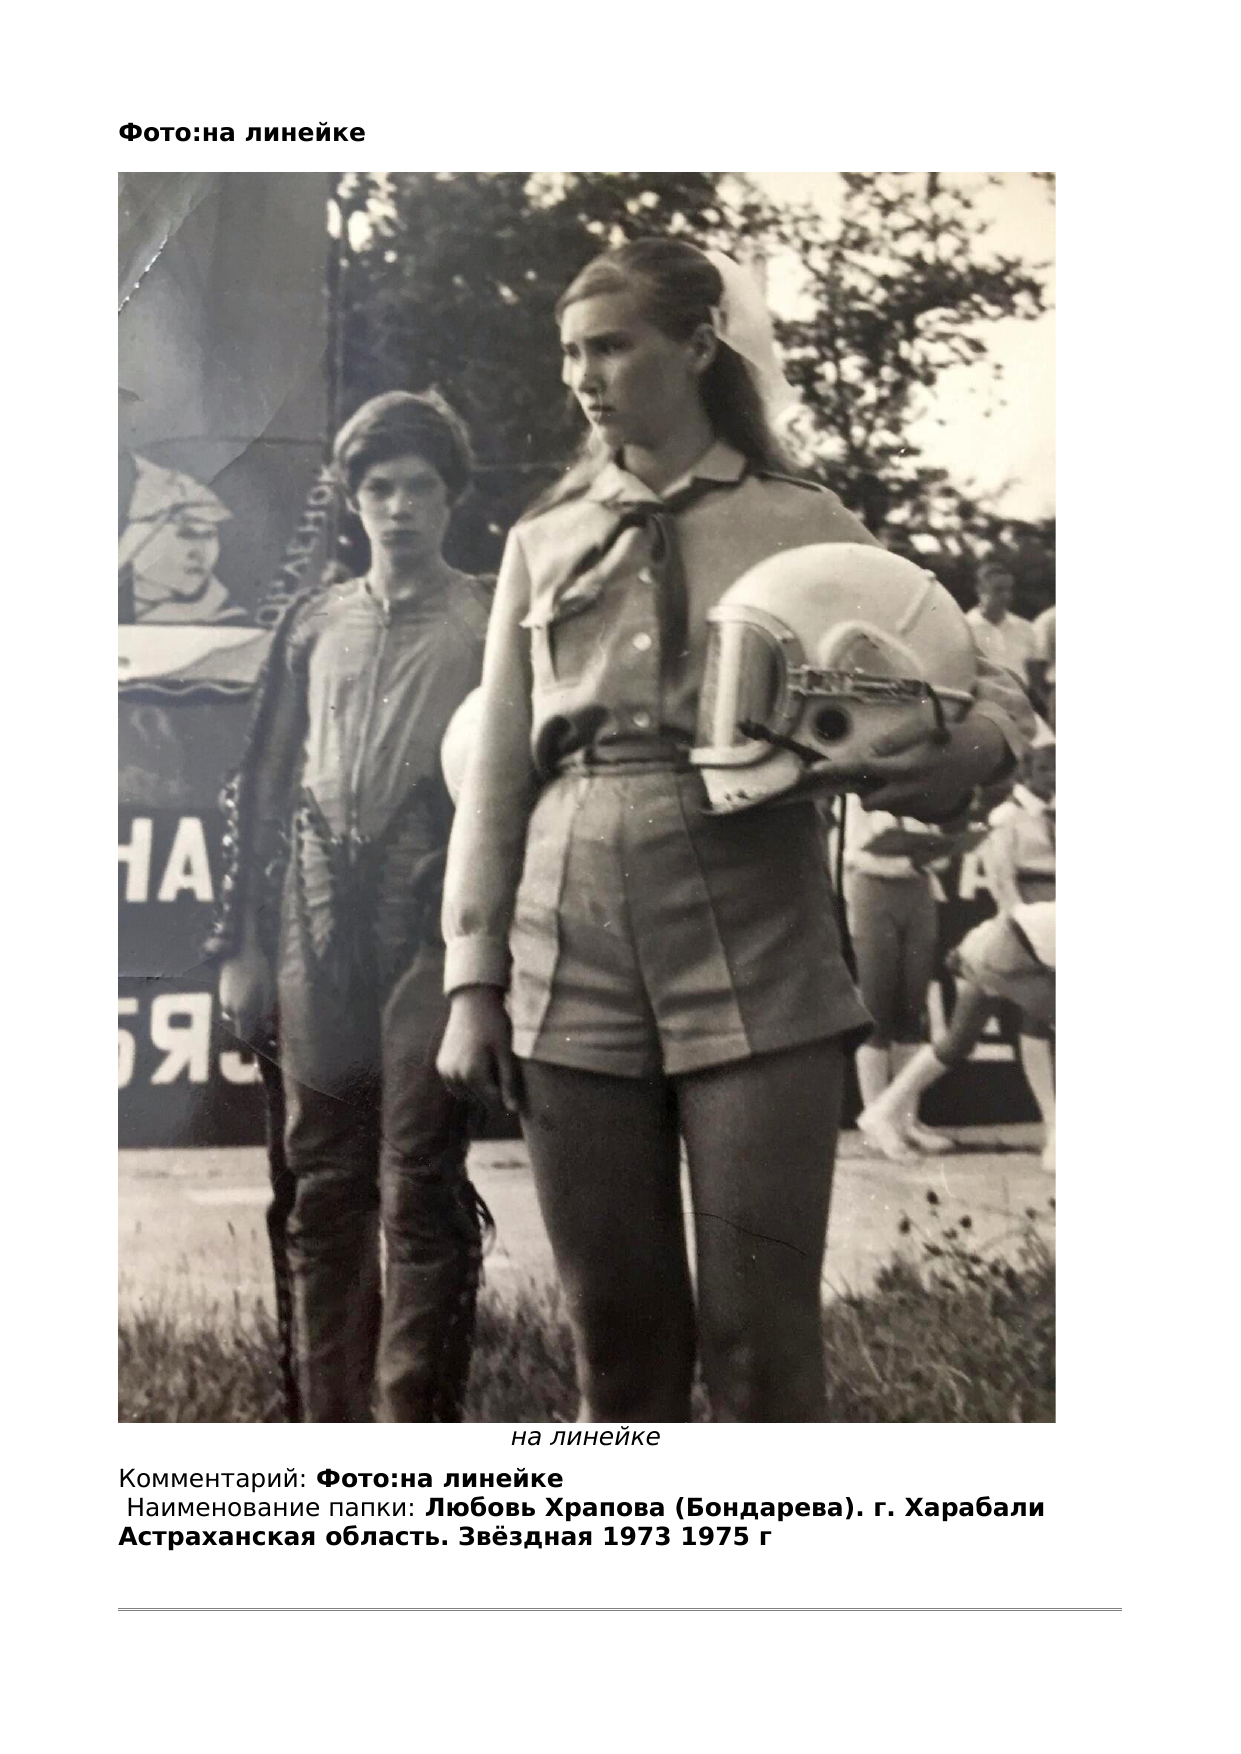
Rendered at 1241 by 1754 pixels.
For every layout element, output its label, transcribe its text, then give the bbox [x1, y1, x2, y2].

text Комментарий: Фото:на линейке Наименование папки: Любовь Храпова (Бондарева). г. Харабали Астраханская область. Звёздная 1973 1975 г [118, 1464, 1122, 1581]
text на линейке [118, 1423, 1056, 1451]
picture [118, 172, 1056, 1423]
subtitle Фото:на линейке [118, 118, 1122, 147]
